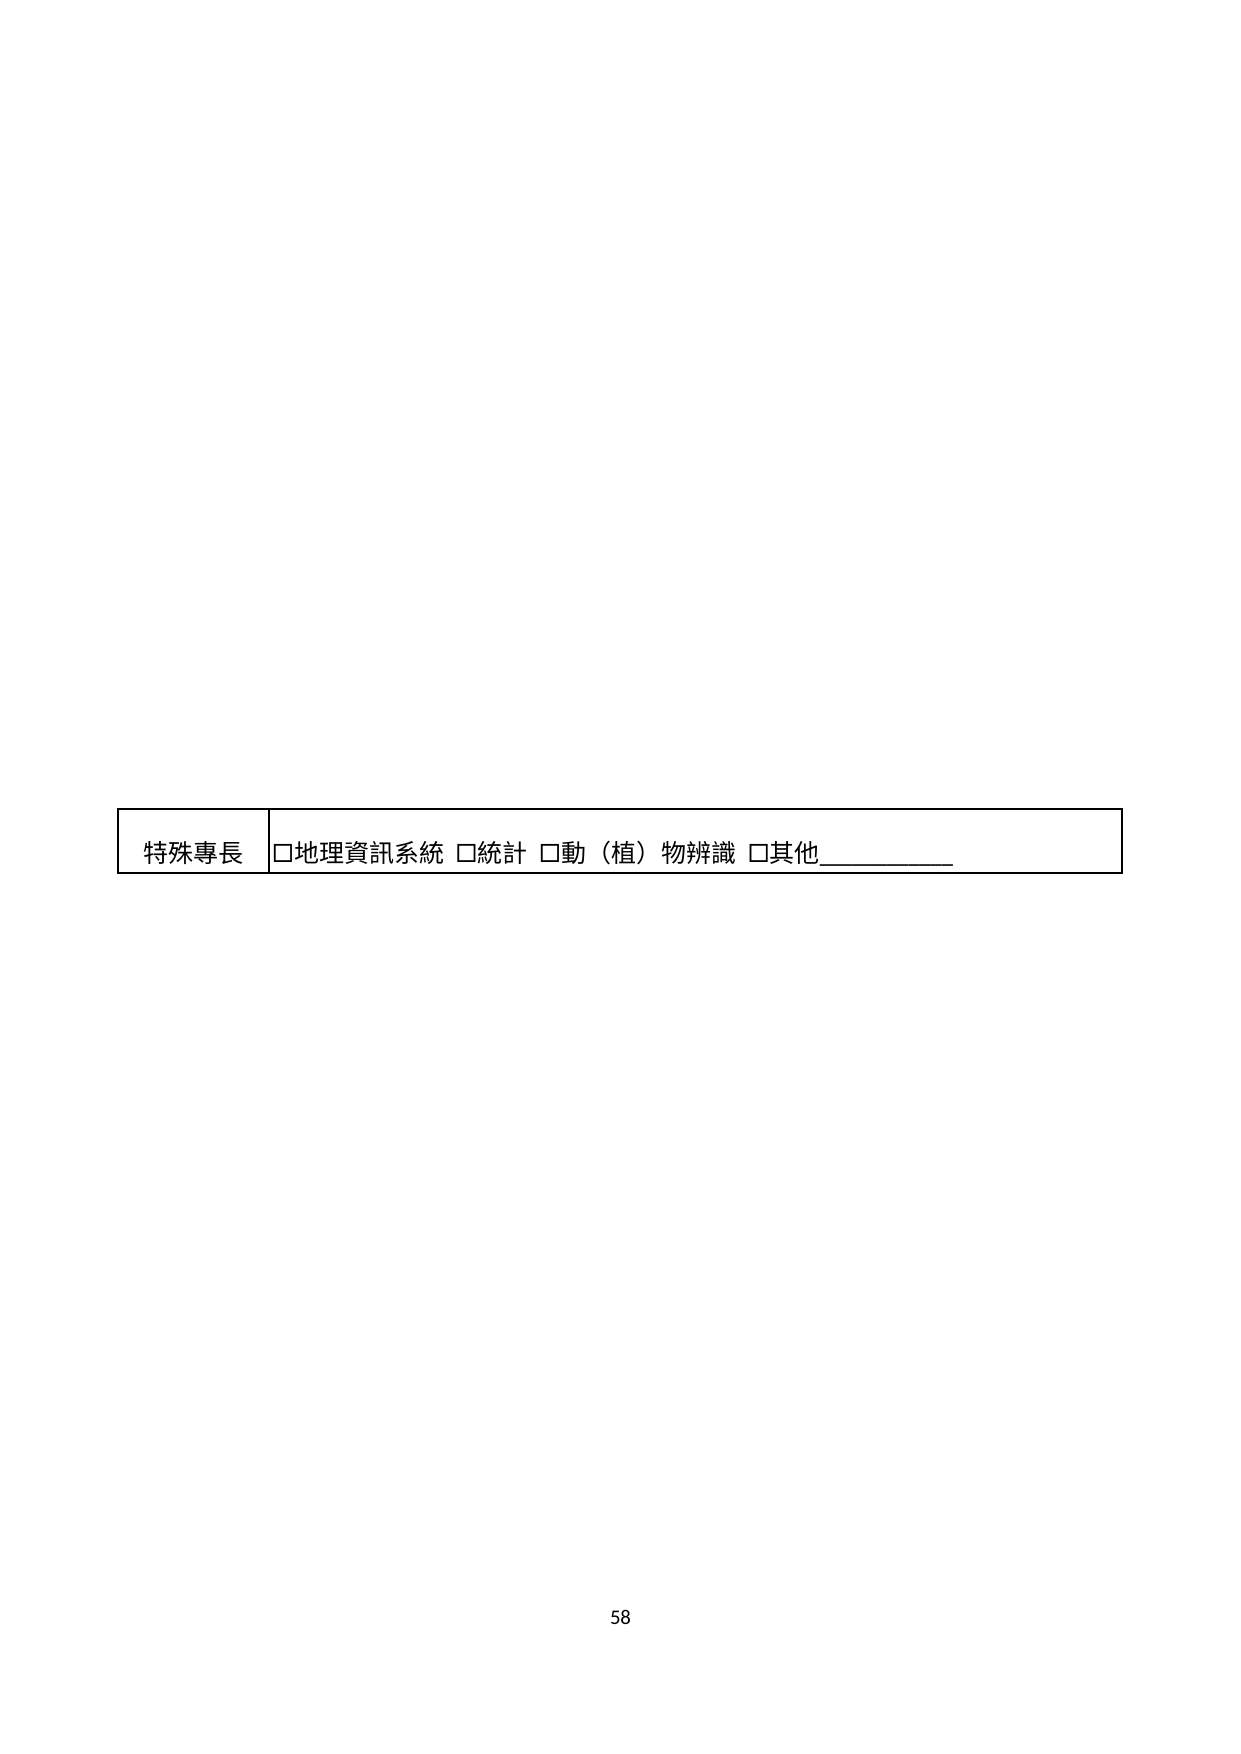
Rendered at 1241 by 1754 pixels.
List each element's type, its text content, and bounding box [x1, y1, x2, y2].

table_cell 地理資訊系統 統計 動（植）物辨識 其他____________ [270, 810, 1121, 872]
table_cell 特殊專長 [119, 810, 268, 872]
